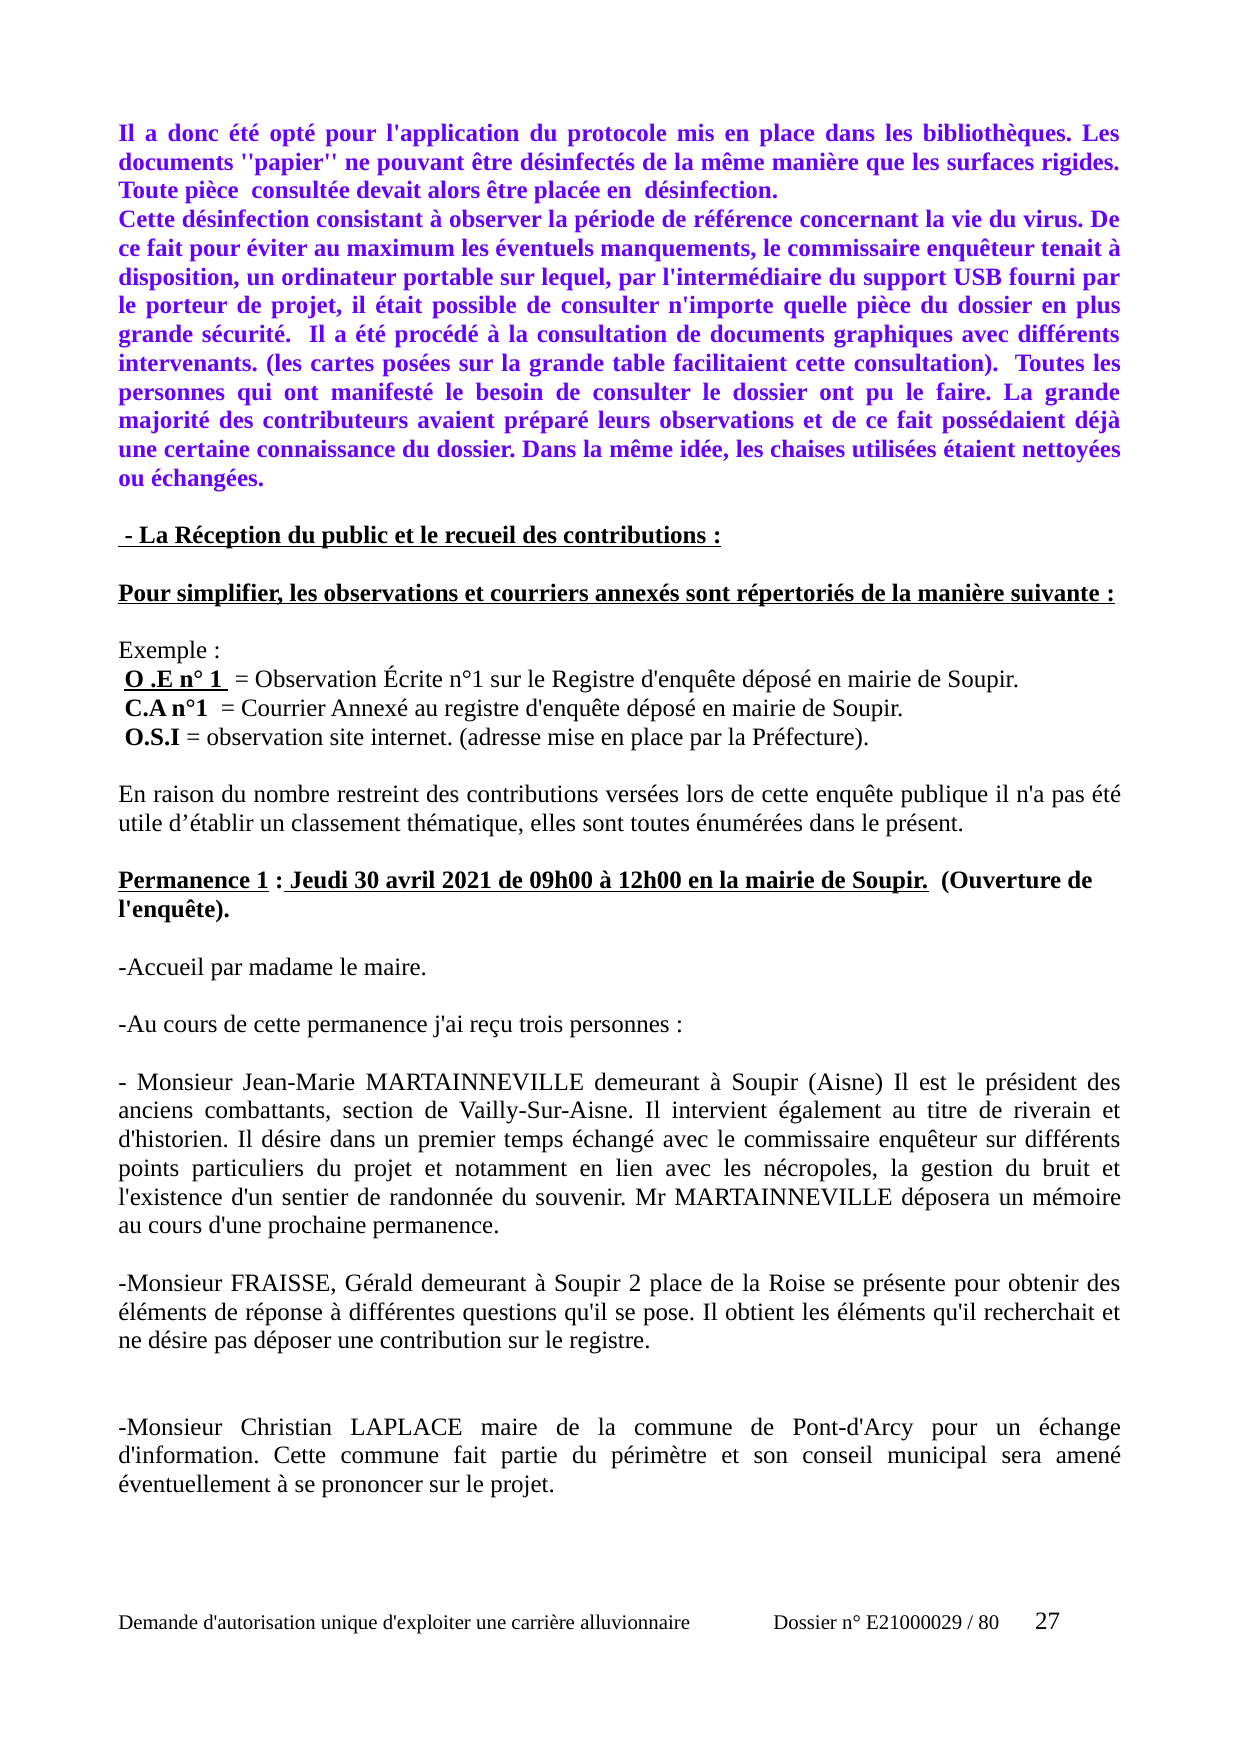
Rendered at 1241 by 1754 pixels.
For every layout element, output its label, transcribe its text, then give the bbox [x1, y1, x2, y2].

text - La Réception du public et le recueil des contributions : [118, 521, 1122, 549]
text O.S.I = observation site internet. (adresse mise en place par la Préfecture). [118, 722, 1122, 751]
text Il a donc été opté pour l'application du protocole mis en place dans les bibliothèques. Les documents ''papier'' ne pouvant être désinfectés de la même manière que les surfaces rigides. Toute pièce consultée devait alors être placée en désinfection. [118, 118, 1122, 204]
text Exemple : [118, 636, 1122, 664]
text -Monsieur FRAISSE, Gérald demeurant à Soupir 2 place de la Roise se présente pour obtenir des éléments de réponse à différentes questions qu'il se pose. Il obtient les éléments qu'il recherchait et ne désire pas déposer une contribution sur le registre. [118, 1268, 1122, 1354]
text C.A n°1 = Courrier Annexé au registre d'enquête déposé en mairie de Soupir. [118, 693, 1122, 722]
text O .E n° 1 = Observation Écrite n°1 sur le Registre d'enquête déposé en mairie de Soupir. [118, 664, 1122, 693]
text -Monsieur Christian LAPLACE maire de la commune de Pont-d'Arcy pour un échange d'information. Cette commune fait partie du périmètre et son conseil municipal sera amené éventuellement à se prononcer sur le projet. [118, 1412, 1122, 1498]
text Permanence 1 : Jeudi 30 avril 2021 de 09h00 à 12h00 en la mairie de Soupir. (Ouverture de l'enquête). [118, 866, 1122, 923]
text - Monsieur Jean-Marie MARTAINNEVILLE demeurant à Soupir (Aisne) Il est le président des anciens combattants, section de Vailly-Sur-Aisne. Il intervient également au titre de riverain et d'historien. Il désire dans un premier temps échangé avec le commissaire enquêteur sur différents points particuliers du projet et notamment en lien avec les nécropoles, la gestion du bruit et l'existence d'un sentier de randonnée du souvenir. Mr MARTAINNEVILLE déposera un mémoire au cours d'une prochaine permanence. [118, 1067, 1122, 1239]
text -Au cours de cette permanence j'ai reçu trois personnes : [118, 1009, 1122, 1038]
text Pour simplifier, les observations et courriers annexés sont répertoriés de la manière suivante : [118, 578, 1122, 607]
text Cette désinfection consistant à observer la période de référence concernant la vie du virus. De ce fait pour éviter au maximum les éventuels manquements, le commissaire enquêteur tenait à disposition, un ordinateur portable sur lequel, par l'intermédiaire du support USB fourni par le porteur de projet, il était possible de consulter n'importe quelle pièce du dossier en plus grande sécurité. Il a été procédé à la consultation de documents graphiques avec différents intervenants. (les cartes posées sur la grande table facilitaient cette consultation). Toutes les personnes qui ont manifesté le besoin de consulter le dossier ont pu le faire. La grande majorité des contributeurs avaient préparé leurs observations et de ce fait possédaient déjà une certaine connaissance du dossier. Dans la même idée, les chaises utilisées étaient nettoyées ou échangées. [118, 204, 1122, 492]
text -Accueil par madame le maire. [118, 952, 1122, 981]
text En raison du nombre restreint des contributions versées lors de cette enquête publique il n'a pas été utile d’établir un classement thématique, elles sont toutes énumérées dans le présent. [118, 779, 1122, 837]
